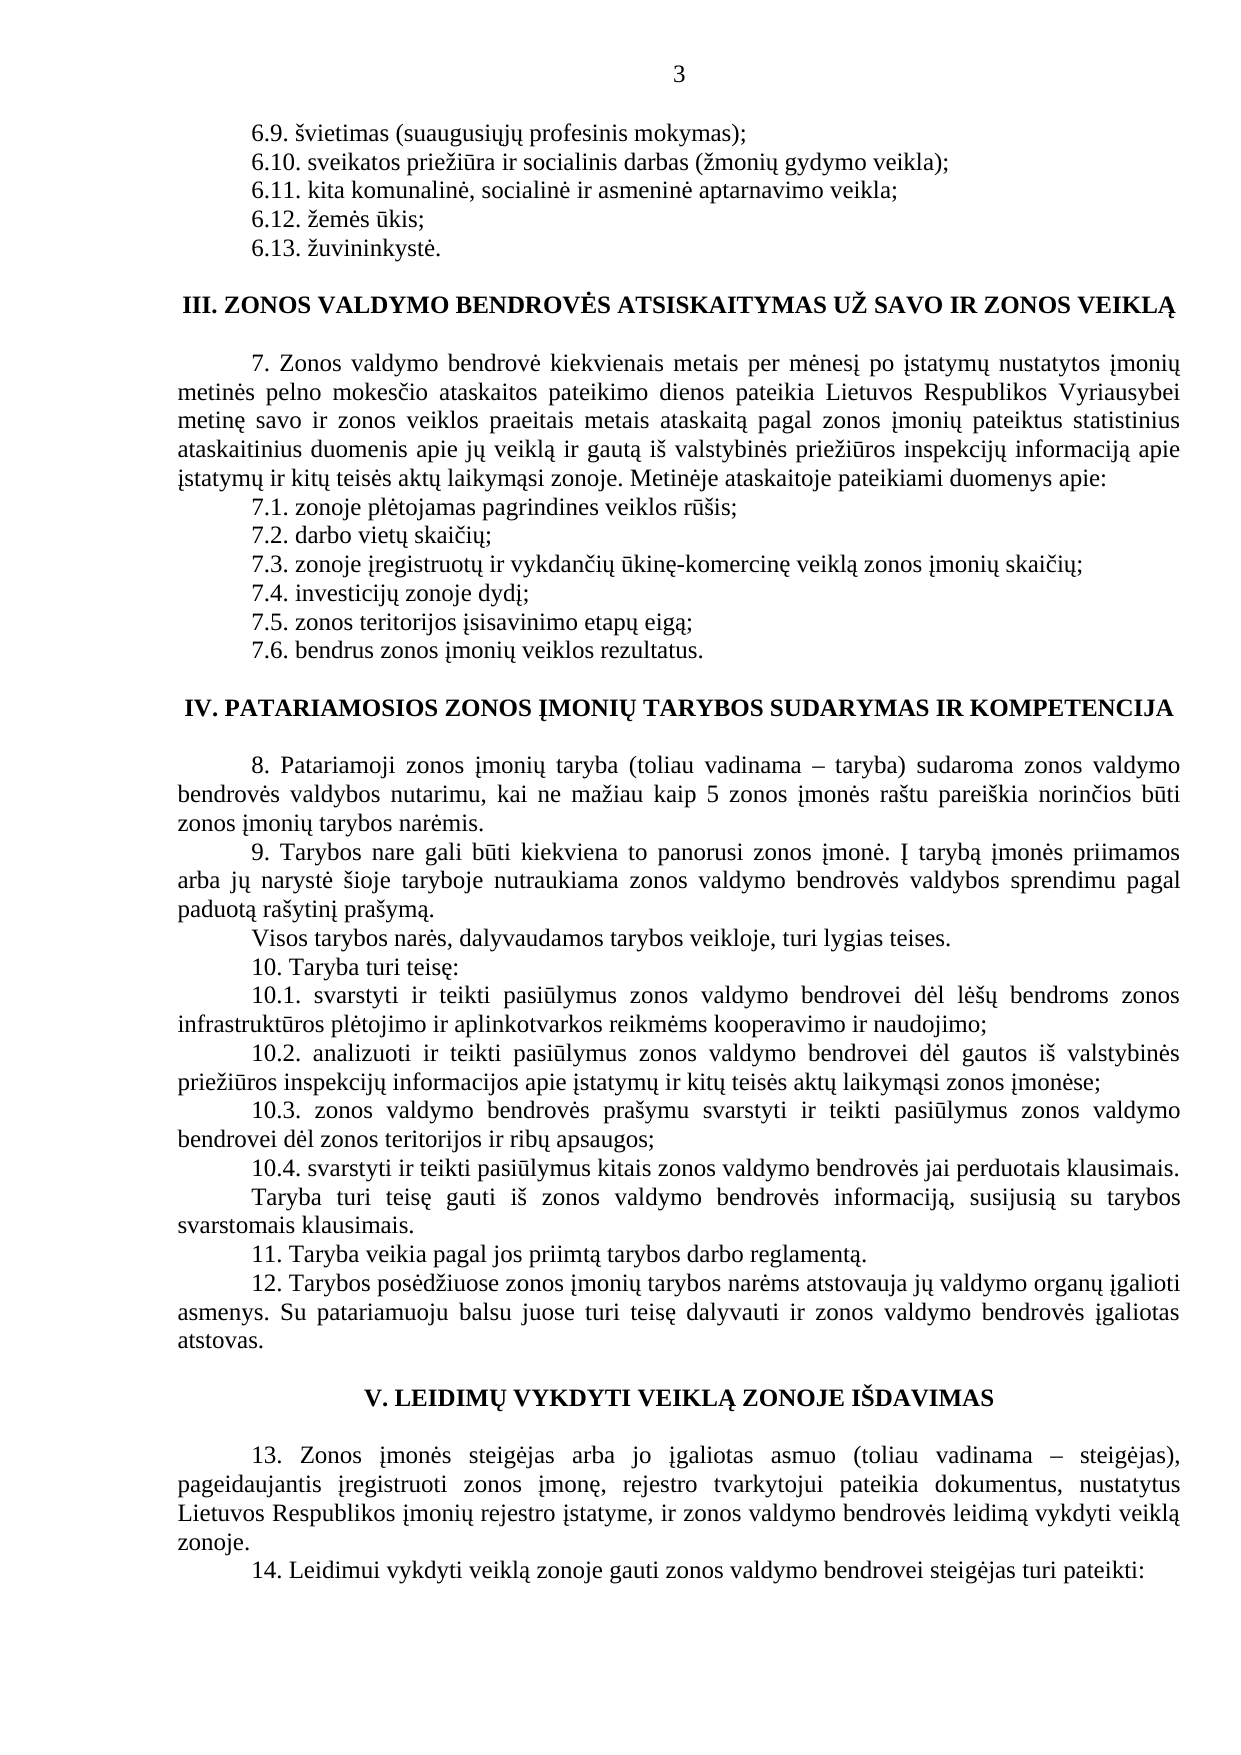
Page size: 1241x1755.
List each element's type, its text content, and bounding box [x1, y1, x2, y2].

text 7. Zonos valdymo bendrovė kiekvienais metais per mėnesį po įstatymų nustatytos įmonių metinės pelno mokesčio ataskaitos pateikimo dienos pateikia Lietuvos Respublikos Vyriausybei metinę savo ir zonos veiklos praeitais metais ataskaitą pagal zonos įmonių pateiktus statistinius ataskaitinius duomenis apie jų veiklą ir gautą iš valstybinės priežiūros inspekcijų informaciją apie įstatymų ir kitų teisės aktų laikymąsi zonoje. Metinėje ataskaitoje pateikiami duomenys apie: [177, 348, 1181, 492]
text 7.6. bendrus zonos įmonių veiklos rezultatus. [177, 636, 1181, 664]
text 10.1. svarstyti ir teikti pasiūlymus zonos valdymo bendrovei dėl lėšų bendroms zonos infrastruktūros plėtojimo ir aplinkotvarkos reikmėms kooperavimo ir naudojimo; [177, 981, 1181, 1038]
text 6.11. kita komunalinė, socialinė ir asmeninė aptarnavimo veikla; [177, 176, 1181, 204]
text 7.3. zonoje įregistruotų ir vykdančių ūkinę-komercinę veiklą zonos įmonių skaičių; [177, 549, 1181, 578]
text 14. Leidimui vykdyti veiklą zonoje gauti zonos valdymo bendrovei steigėjas turi pateikti: [177, 1556, 1181, 1584]
text 6.12. žemės ūkis; [177, 204, 1181, 233]
text 6.9. švietimas (suaugusiųjų profesinis mokymas); [177, 118, 1181, 147]
text V. LEIDIMŲ VYKDYTI VEIKLĄ ZONOJE IŠDAVIMAS [177, 1383, 1181, 1412]
text 12. Tarybos posėdžiuose zonos įmonių tarybos narėms atstovauja jų valdymo organų įgalioti asmenys. Su patariamuoju balsu juose turi teisę dalyvauti ir zonos valdymo bendrovės įgaliotas atstovas. [177, 1268, 1181, 1354]
text 7.2. darbo vietų skaičių; [177, 521, 1181, 549]
text 7.4. investicijų zonoje dydį; [177, 578, 1181, 607]
text 6.10. sveikatos priežiūra ir socialinis darbas (žmonių gydymo veikla); [177, 147, 1181, 176]
text 10.3. zonos valdymo bendrovės prašymu svarstyti ir teikti pasiūlymus zonos valdymo bendrovei dėl zonos teritorijos ir ribų apsaugos; [177, 1096, 1181, 1153]
text Taryba turi teisę gauti iš zonos valdymo bendrovės informaciją, susijusią su tarybos svarstomais klausimais. [177, 1182, 1181, 1239]
text 7.1. zonoje plėtojamas pagrindines veiklos rūšis; [177, 492, 1181, 521]
text 8. Patariamoji zonos įmonių taryba (toliau vadinama – taryba) sudaroma zonos valdymo bendrovės valdybos nutarimu, kai ne mažiau kaip 5 zonos įmonės raštu pareiškia norinčios būti zonos įmonių tarybos narėmis. [177, 751, 1181, 837]
text 10.4. svarstyti ir teikti pasiūlymus kitais zonos valdymo bendrovės jai perduotais klausimais. [177, 1153, 1181, 1182]
text 10.2. analizuoti ir teikti pasiūlymus zonos valdymo bendrovei dėl gautos iš valstybinės priežiūros inspekcijų informacijos apie įstatymų ir kitų teisės aktų laikymąsi zonos įmonėse; [177, 1038, 1181, 1096]
text 7.5. zonos teritorijos įsisavinimo etapų eigą; [177, 607, 1181, 636]
text 13. Zonos įmonės steigėjas arba jo įgaliotas asmuo (toliau vadinama – steigėjas), pageidaujantis įregistruoti zonos įmonę, rejestro tvarkytojui pateikia dokumentus, nustatytus Lietuvos Respublikos įmonių rejestro įstatyme, ir zonos valdymo bendrovės leidimą vykdyti veiklą zonoje. [177, 1441, 1181, 1556]
text 6.13. žuvininkystė. [177, 233, 1181, 262]
text III. ZONOS VALDYMO BENDROVĖS ATSISKAITYMAS UŽ SAVO IR ZONOS VEIKLĄ [177, 291, 1181, 319]
text 9. Tarybos nare gali būti kiekviena to panorusi zonos įmonė. Į tarybą įmonės priimamos arba jų narystė šioje taryboje nutraukiama zonos valdymo bendrovės valdybos sprendimu pagal paduotą rašytinį prašymą. [177, 837, 1181, 923]
text Visos tarybos narės, dalyvaudamos tarybos veikloje, turi lygias teises. [177, 923, 1181, 952]
text IV. PATARIAMOSIOS ZONOS ĮMONIŲ TARYBOS SUDARYMAS IR KOMPETENCIJA [177, 693, 1181, 722]
text 11. Taryba veikia pagal jos priimtą tarybos darbo reglamentą. [177, 1239, 1181, 1268]
text 10. Taryba turi teisę: [177, 952, 1181, 981]
